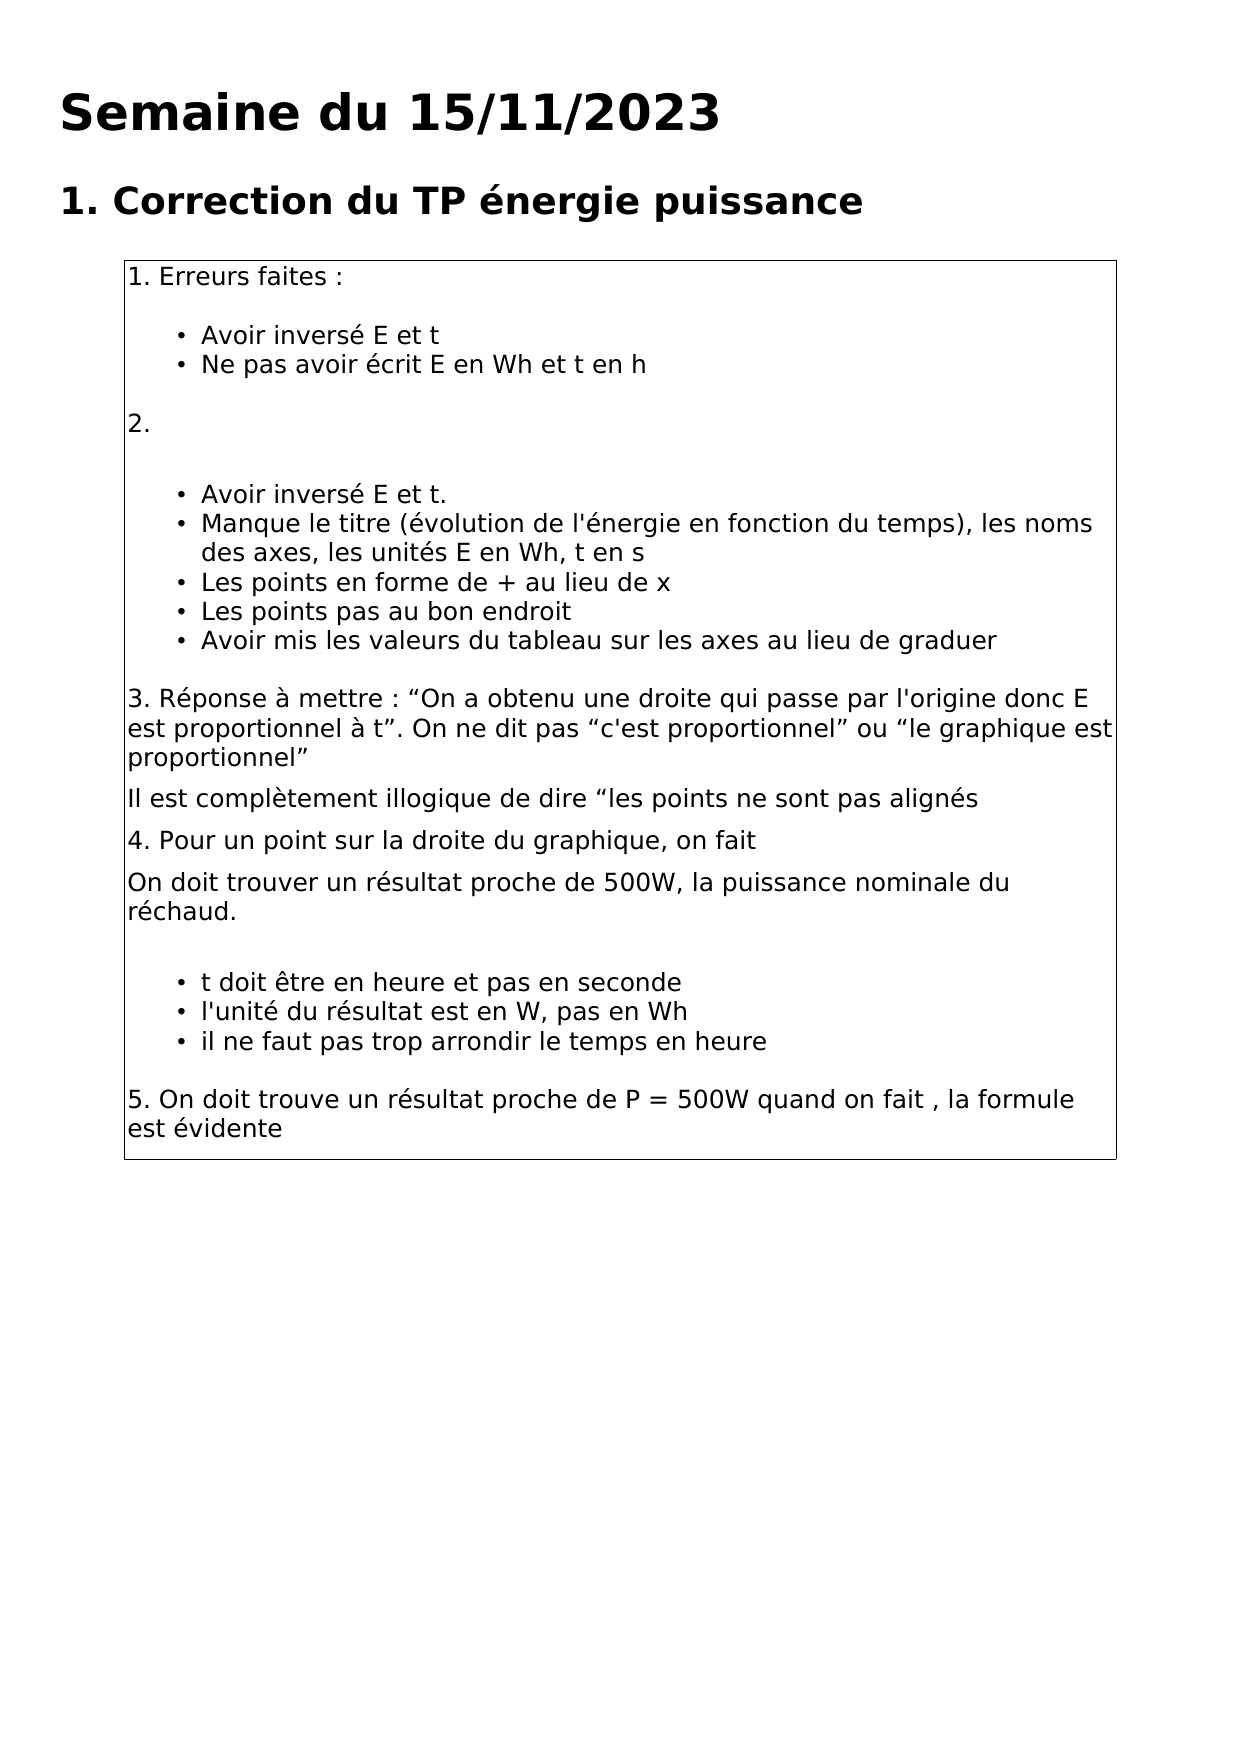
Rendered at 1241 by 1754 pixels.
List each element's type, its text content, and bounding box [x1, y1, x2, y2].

subtitle Semaine du 15/11/2023 [59, 84, 1181, 142]
table_header 1. Erreurs faites : Avoir inversé E et t Ne pas avoir écrit E en Wh et t en h 2. Avoir inversé E et t. Manque le titre (évolution de l'énergie en fonction du temps), les noms des axes, les unités E en Wh, t en s Les points en forme de + au lieu de x Les points pas au bon endroit Avoir mis les valeurs du tableau sur les axes au lieu de graduer 3. Réponse à mettre : “On a obtenu une droite qui passe par l'origine donc E est proportionnel à t”. On ne dit pas “c'est proportionnel” ou “le graphique est proportionnel” Il est complètement illogique de dire “les points ne sont pas alignés 4. Pour un point sur la droite du graphique, on fait On doit trouver un résultat proche de 500W, la puissance nominale du réchaud. t doit être en heure et pas en seconde l'unité du résultat est en W, pas en Wh il ne faut pas trop arrondir le temps en heure 5. On doit trouve un résultat proche de P = 500W quand on fait , la formule est évidente [125, 261, 1116, 1159]
subtitle 1. Correction du TP énergie puissance [59, 180, 1181, 223]
